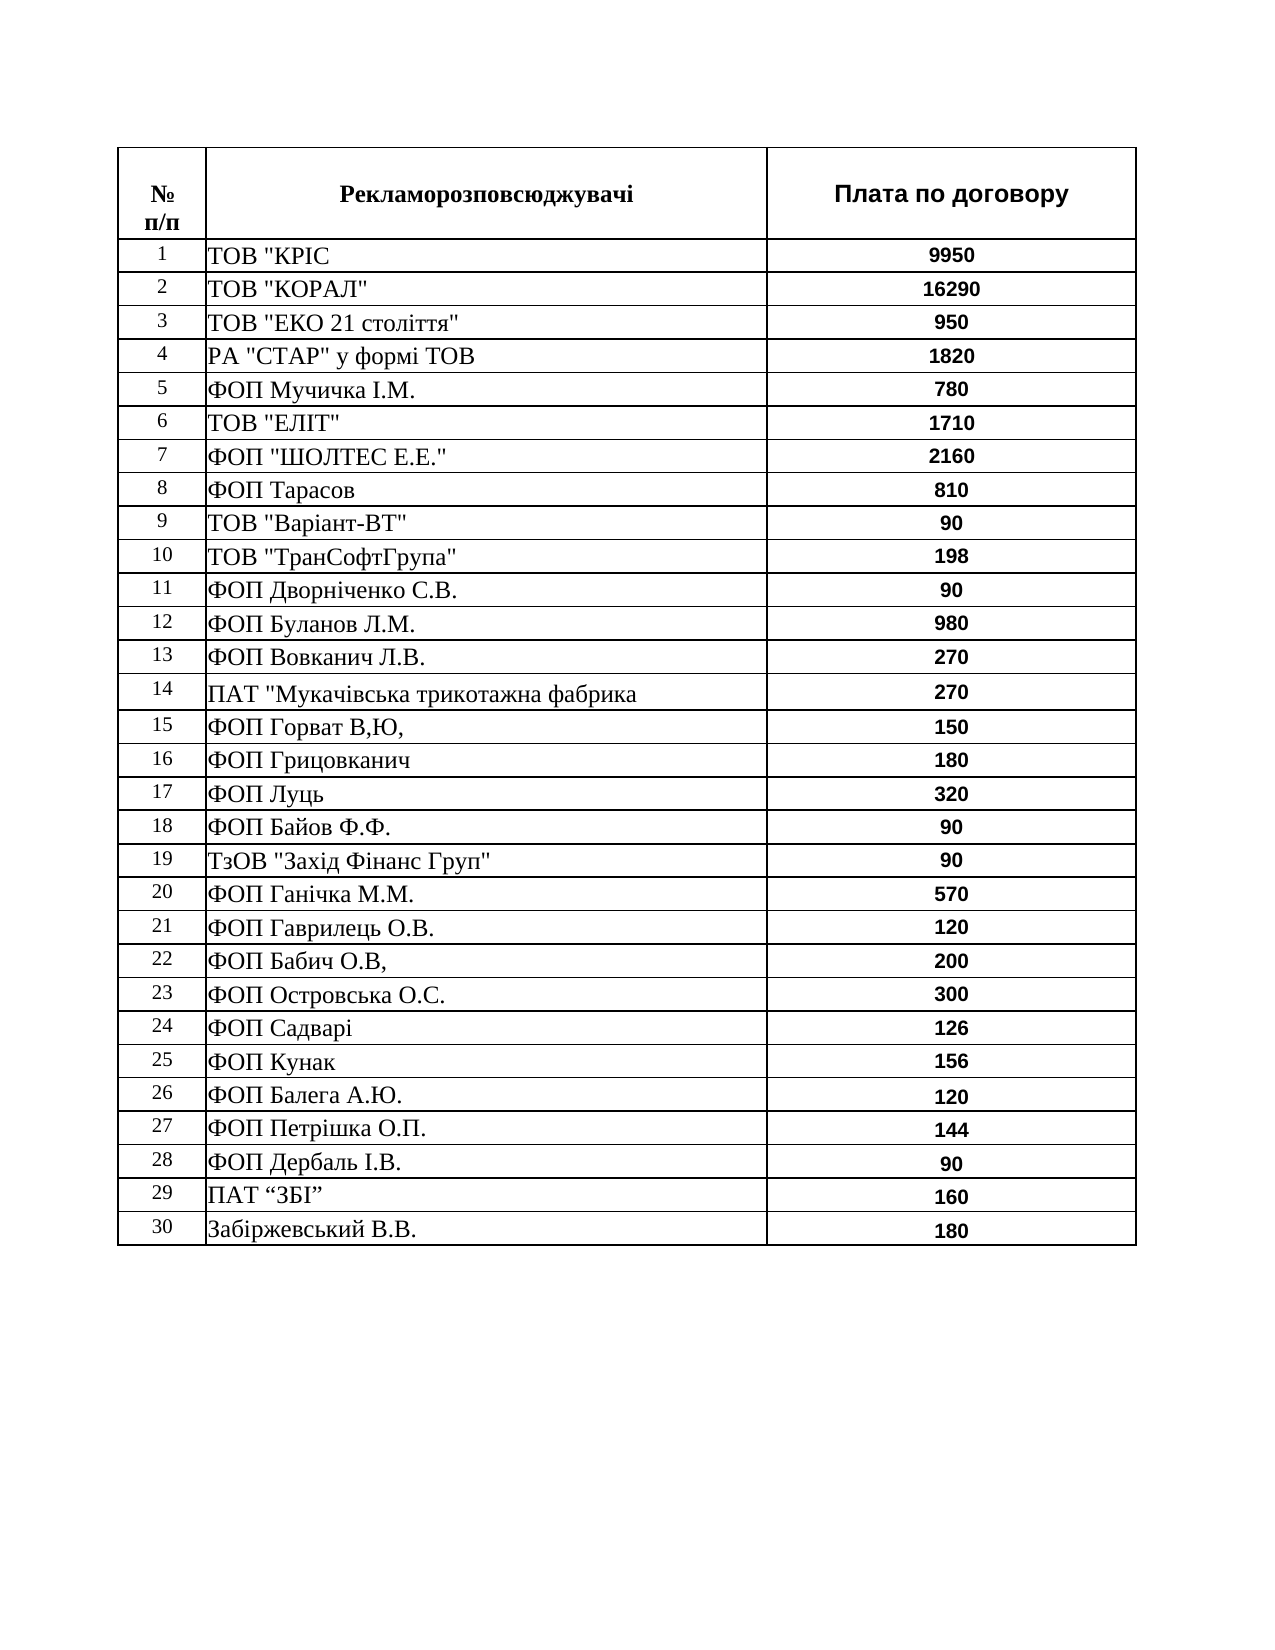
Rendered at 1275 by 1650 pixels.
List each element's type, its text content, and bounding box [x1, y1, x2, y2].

table_cell 9950 [768, 240, 1135, 271]
table_cell 25 [119, 1045, 205, 1077]
table_cell Забіржевський В.В. [207, 1212, 766, 1244]
table_cell 780 [768, 373, 1135, 405]
table_cell 180 [768, 744, 1135, 776]
table_cell ТОВ "ЕЛІТ" [207, 407, 766, 438]
table_cell 810 [768, 473, 1135, 505]
table_cell ТОВ "КРІС [207, 240, 766, 271]
table_header Плата по договору [768, 148, 1135, 238]
table_cell 1710 [768, 407, 1135, 438]
table_cell 3 [119, 306, 205, 338]
table_cell ТОВ "КОРАЛ" [207, 273, 766, 305]
table_cell 90 [768, 845, 1135, 876]
table_cell 120 [768, 1078, 1135, 1110]
table_cell ФОП Тарасов [207, 473, 766, 505]
table_cell 950 [768, 306, 1135, 338]
table_cell РА "СТАР" у формі ТОВ [207, 340, 766, 372]
table_cell ФОП Гаврилець О.В. [207, 911, 766, 943]
table_cell 13 [119, 641, 205, 672]
table_cell 160 [768, 1179, 1135, 1211]
table_cell 300 [768, 978, 1135, 1010]
table_header № п/п [119, 148, 205, 238]
table_cell ТОВ "ТранСофтГрупа" [207, 540, 766, 572]
table_cell 22 [119, 945, 205, 977]
table_cell ФОП "ШОЛТЕС Е.Е." [207, 440, 766, 472]
table_cell 5 [119, 373, 205, 405]
table_cell 29 [119, 1179, 205, 1211]
table_cell 270 [768, 641, 1135, 672]
table_cell 90 [768, 811, 1135, 843]
table_cell ФОП Садварі [207, 1012, 766, 1043]
table_cell 18 [119, 811, 205, 843]
table_cell 270 [768, 674, 1135, 709]
table_cell 6 [119, 407, 205, 438]
table_cell 16 [119, 744, 205, 776]
table_cell 30 [119, 1212, 205, 1244]
table_cell 26 [119, 1078, 205, 1110]
table_cell 980 [768, 607, 1135, 639]
table_cell 8 [119, 473, 205, 505]
table_cell 2 [119, 273, 205, 305]
table_cell ФОП Байов Ф.Ф. [207, 811, 766, 843]
table_cell ФОП Петрішка О.П. [207, 1112, 766, 1144]
table_cell 1820 [768, 340, 1135, 372]
table_cell 126 [768, 1012, 1135, 1043]
table_cell ФОП Ганічка М.М. [207, 878, 766, 910]
table_cell 10 [119, 540, 205, 572]
table_cell 570 [768, 878, 1135, 910]
table_cell 90 [768, 1145, 1135, 1177]
table_cell 4 [119, 340, 205, 372]
table_cell ФОП Кунак [207, 1045, 766, 1077]
table_cell 120 [768, 911, 1135, 943]
table_cell 16290 [768, 273, 1135, 305]
table_cell 1 [119, 240, 205, 271]
table_cell 11 [119, 574, 205, 606]
table_cell ПАТ “ЗБІ” [207, 1179, 766, 1211]
table_header Рекламорозповсюджувачі [207, 148, 766, 238]
table_cell 14 [119, 674, 205, 709]
table_cell ТОВ "ЕКО 21 століття" [207, 306, 766, 338]
table_cell ТОВ "Варіант-ВТ" [207, 507, 766, 539]
table_cell ФОП Островська О.С. [207, 978, 766, 1010]
table_cell 156 [768, 1045, 1135, 1077]
table_cell 198 [768, 540, 1135, 572]
table_cell 7 [119, 440, 205, 472]
table_cell 200 [768, 945, 1135, 977]
table_cell 20 [119, 878, 205, 910]
table_cell 21 [119, 911, 205, 943]
table_cell ФОП Балега А.Ю. [207, 1078, 766, 1110]
table_cell 144 [768, 1112, 1135, 1144]
table_cell 90 [768, 507, 1135, 539]
table_cell 9 [119, 507, 205, 539]
table_cell 27 [119, 1112, 205, 1144]
table_cell ФОП Бабич О.В, [207, 945, 766, 977]
table_cell 180 [768, 1212, 1135, 1244]
table_cell 150 [768, 711, 1135, 742]
table_cell ПАТ "Мукачівська трикотажна фабрика [207, 674, 766, 709]
table_cell ФОП Грицовканич [207, 744, 766, 776]
table_cell ФОП Луць [207, 778, 766, 809]
table_cell 24 [119, 1012, 205, 1043]
table_cell 19 [119, 845, 205, 876]
table_cell ФОП Мучичка І.М. [207, 373, 766, 405]
table_cell 23 [119, 978, 205, 1010]
table_cell 28 [119, 1145, 205, 1177]
table_cell ФОП Дербаль І.В. [207, 1145, 766, 1177]
table_cell 2160 [768, 440, 1135, 472]
table_cell ФОП Дворніченко С.В. [207, 574, 766, 606]
table_cell ТзОВ "Захід Фінанс Груп" [207, 845, 766, 876]
table_cell 90 [768, 574, 1135, 606]
table_cell 320 [768, 778, 1135, 809]
table_cell ФОП Буланов Л.М. [207, 607, 766, 639]
table_cell ФОП Горват В,Ю, [207, 711, 766, 742]
table_cell 12 [119, 607, 205, 639]
table_cell 15 [119, 711, 205, 742]
table_cell 17 [119, 778, 205, 809]
table_cell ФОП Вовканич Л.В. [207, 641, 766, 672]
